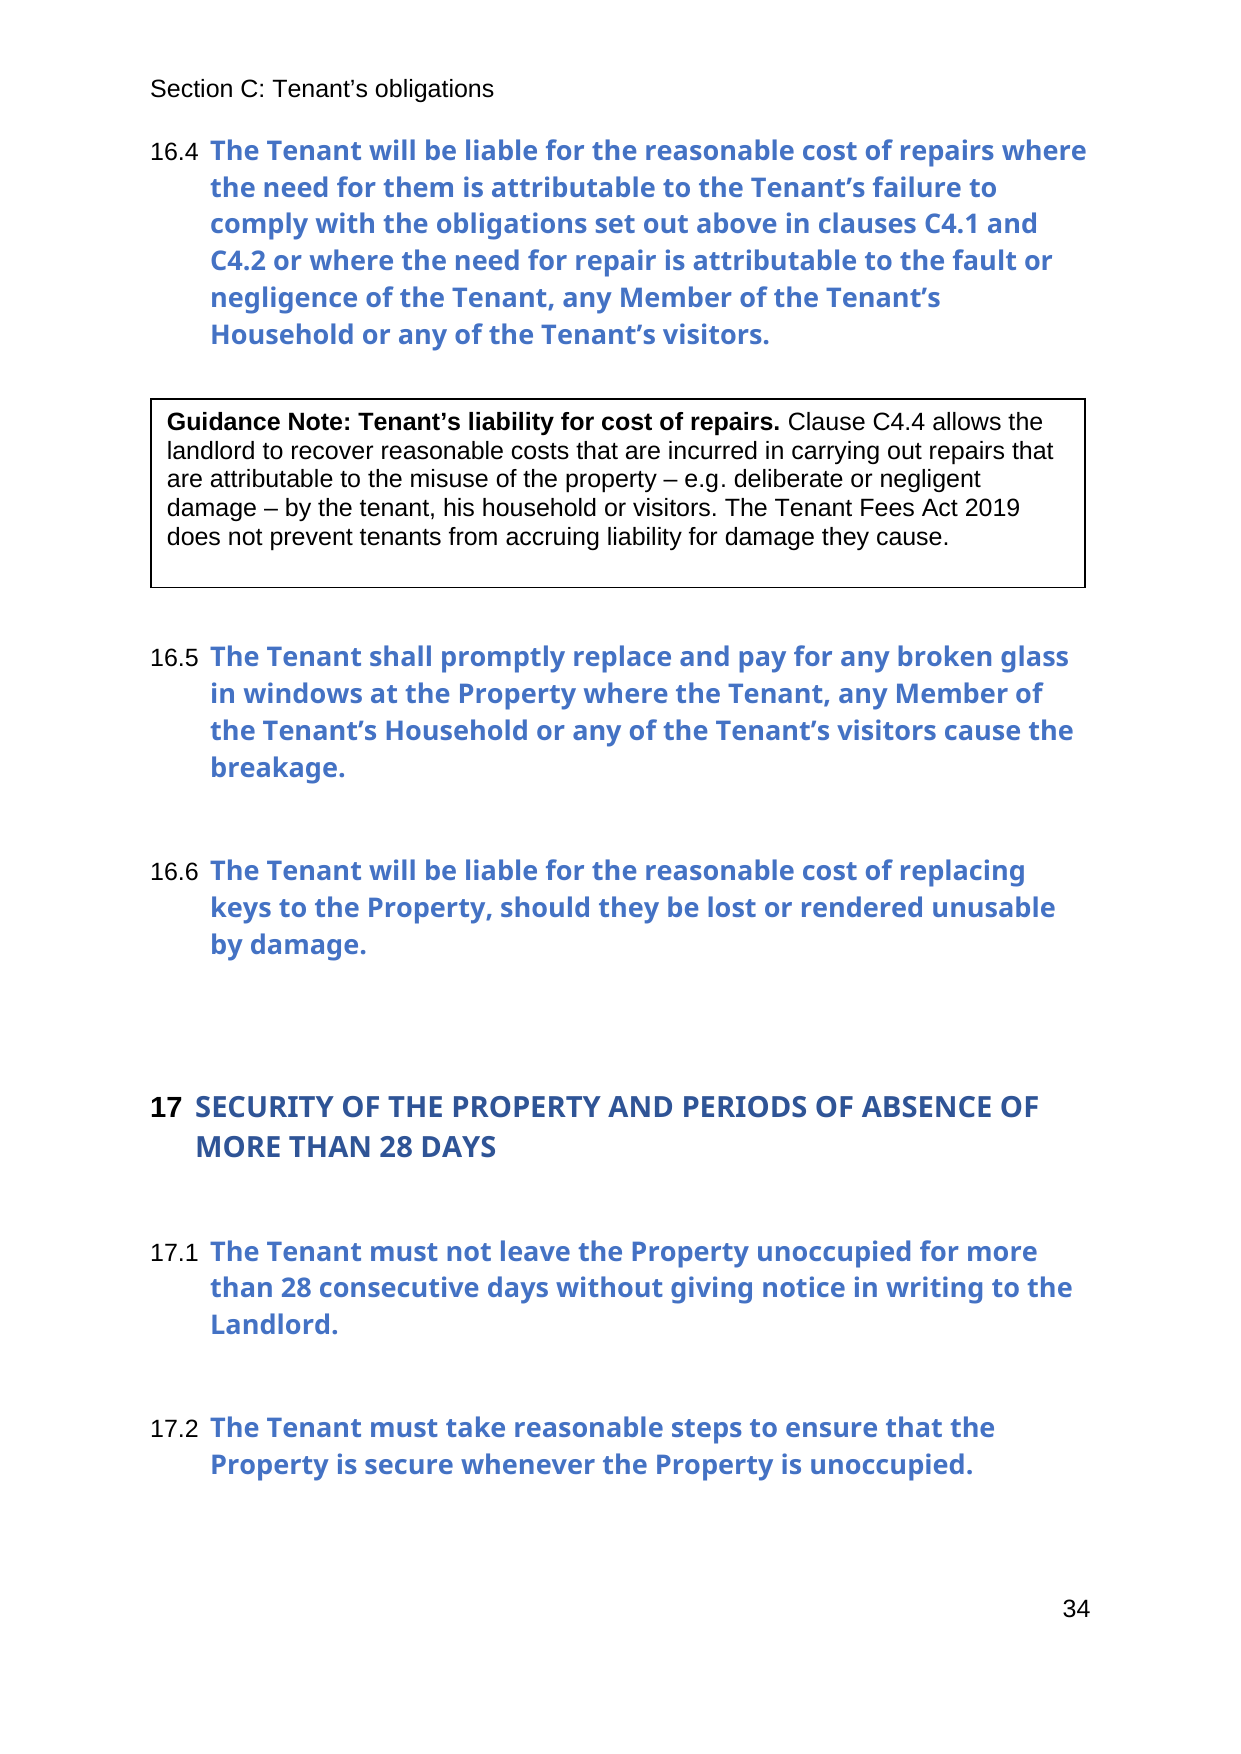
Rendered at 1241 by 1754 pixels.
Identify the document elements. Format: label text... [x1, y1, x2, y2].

subtitle The Tenant must not leave the Property unoccupied for more than 28 consecutive days without giving notice in writing to the Landlord. [150, 1232, 1090, 1343]
subtitle The Tenant will be liable for the reasonable cost of replacing keys to the Property, should they be lost or rendered unusable by damage. [150, 852, 1090, 962]
subtitle The Tenant shall promptly replace and pay for any broken glass in windows at the Property where the Tenant, any Member of the Tenant’s Household or any of the Tenant’s visitors cause the breakage. [150, 638, 1090, 785]
subtitle The Tenant must take reasonable steps to ensure that the Property is secure whenever the Property is unoccupied. [150, 1409, 1090, 1483]
subtitle SECURITY OF THE PROPERTY AND PERIODS OF ABSENCE OF MORE THAN 28 DAYS [150, 1086, 1090, 1166]
subtitle The Tenant will be liable for the reasonable cost of repairs where the need for them is attributable to the Tenant’s failure to comply with the obligations set out above in clauses C4.1 and C4.2 or where the need for repair is attributable to the fault or negligence of the Tenant, any Member of the Tenant’s Household or any of the Tenant’s visitors. [150, 131, 1090, 352]
text Guidance Note: Tenant’s liability for cost of repairs. Clause C4.4 allows the landlord to recover reasonable costs that are incurred in carrying out repairs that are attributable to the misuse of the property – e.g. deliberate or negligent damage – by the tenant, his household or visitors. The Tenant Fees Act 2019 does not prevent tenants from accruing liability for damage they cause. [167, 407, 1069, 551]
